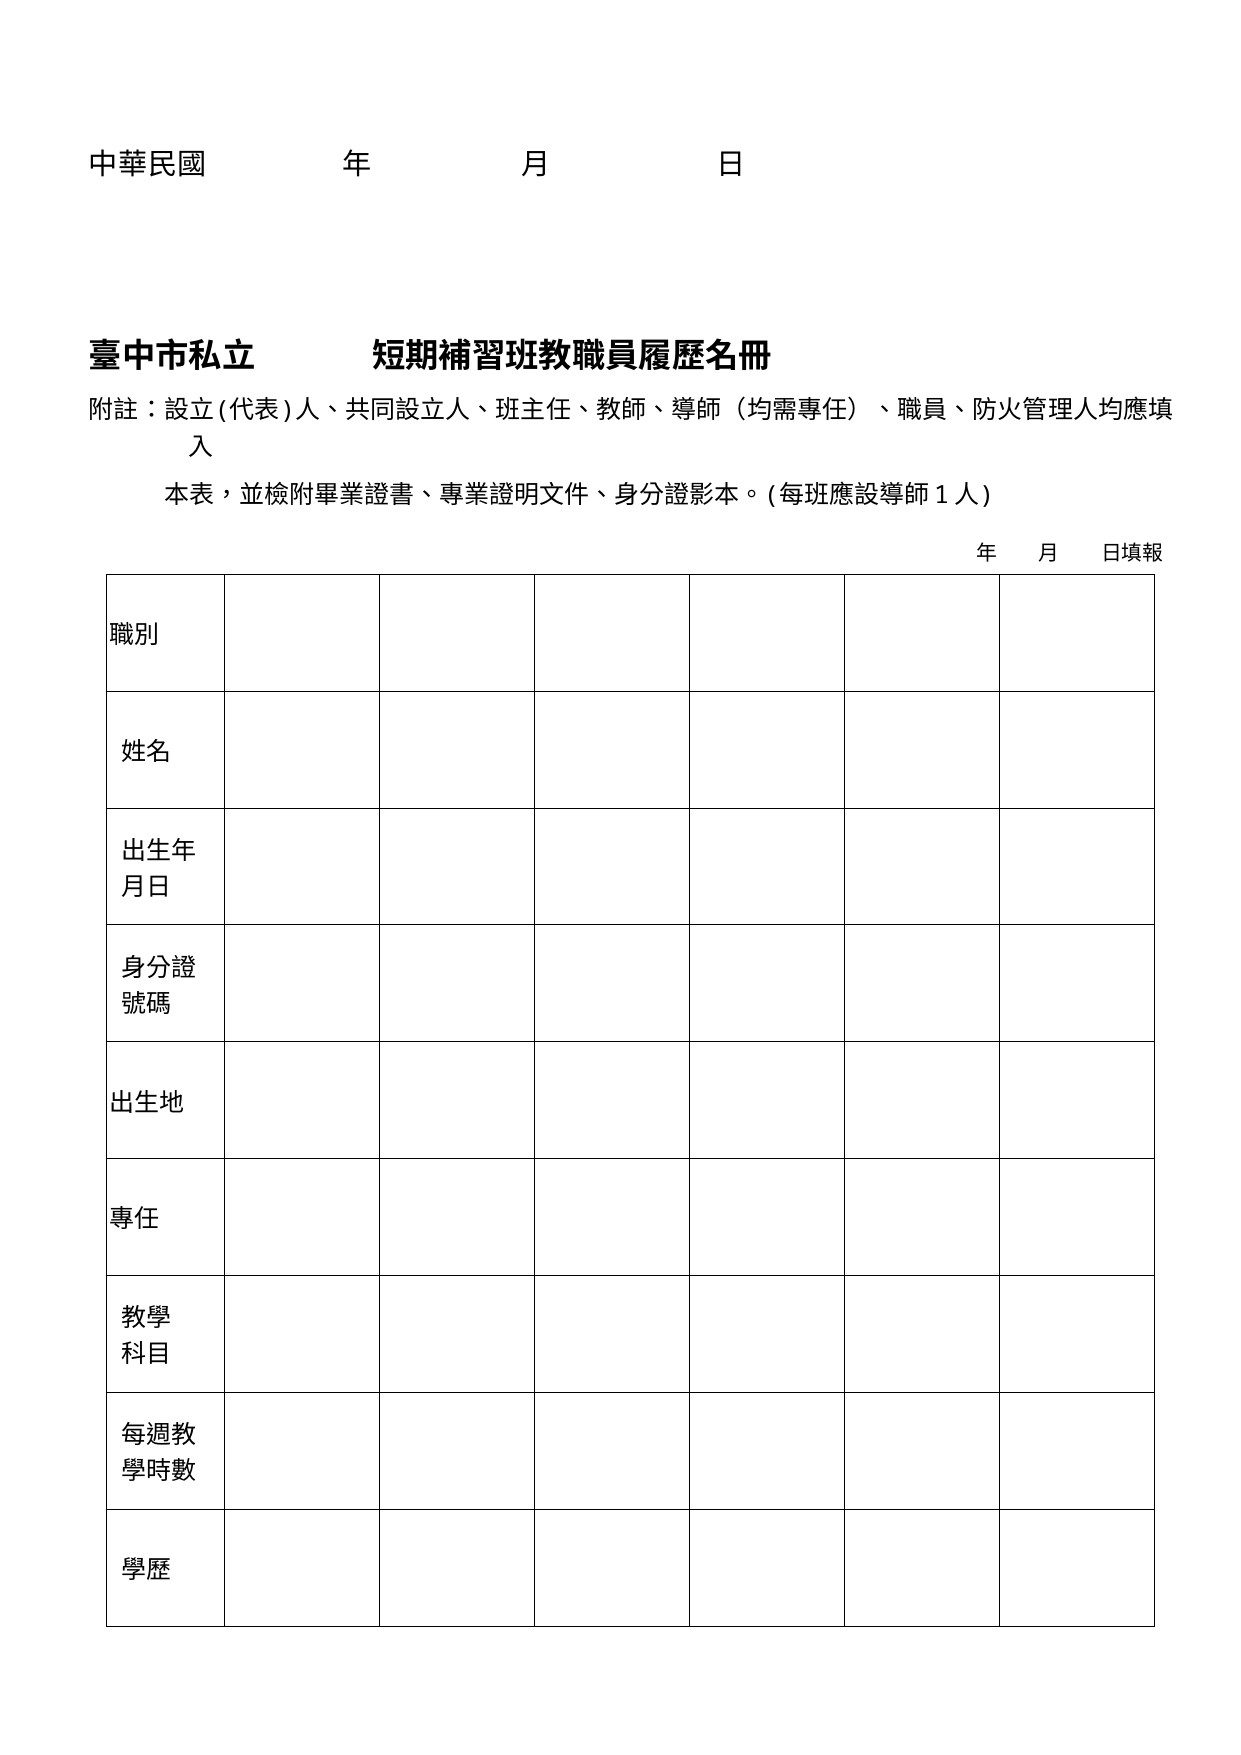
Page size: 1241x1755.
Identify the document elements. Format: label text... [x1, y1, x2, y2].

table_cell [845, 809, 999, 924]
text 年 月 日填報 [89, 511, 1163, 574]
table_cell [1000, 809, 1154, 924]
table_cell [225, 1393, 379, 1509]
table_cell [225, 692, 379, 807]
table_cell [1000, 1159, 1154, 1275]
table_cell [1000, 1393, 1154, 1509]
table_cell [535, 1510, 689, 1626]
table_header [380, 575, 534, 691]
table_cell [380, 1510, 534, 1626]
table_cell 出生地 [107, 1042, 224, 1158]
table_cell [535, 1393, 689, 1509]
table_cell 身分證 號碼 [107, 925, 224, 1041]
table_cell [690, 809, 844, 924]
text 附註：設立(代表)人、共同設立人、班主任、教師、導師（均需專任）、職員、防火管理人均應填入 [89, 390, 1176, 462]
table_cell [845, 1159, 999, 1275]
table_cell [225, 1042, 379, 1158]
table_cell [1000, 692, 1154, 807]
table_header [535, 575, 689, 691]
table_cell [845, 1276, 999, 1392]
table_cell [1000, 1510, 1154, 1626]
table_header [690, 575, 844, 691]
table_cell 教學 科目 [107, 1276, 224, 1392]
table_cell 專任 [107, 1159, 224, 1275]
table_cell [380, 809, 534, 924]
table_cell [225, 809, 379, 924]
table_cell [1000, 1042, 1154, 1158]
table_cell [380, 925, 534, 1041]
table_header [1000, 575, 1154, 691]
table_cell [380, 692, 534, 807]
text 臺中市私立 短期補習班教職員履歷名冊 [89, 329, 1176, 377]
table_cell [535, 925, 689, 1041]
text 本表，並檢附畢業證書、專業證明文件、身分證影本。(每班應設導師1人) [164, 475, 1176, 511]
table_cell [690, 1276, 844, 1392]
table_cell [845, 692, 999, 807]
table_header [845, 575, 999, 691]
table_header 職別 [107, 575, 224, 691]
table_cell [380, 1042, 534, 1158]
table_cell [1000, 1276, 1154, 1392]
table_cell [845, 925, 999, 1041]
table_cell [225, 1510, 379, 1626]
table_cell [535, 1159, 689, 1275]
table_cell [380, 1276, 534, 1392]
table_cell [690, 925, 844, 1041]
table_cell [535, 692, 689, 807]
table_cell [690, 1159, 844, 1275]
text 中華民國 年 月 日 [89, 141, 1176, 183]
table_cell [380, 1393, 534, 1509]
table_cell [225, 925, 379, 1041]
table_cell [225, 1159, 379, 1275]
table_cell [845, 1393, 999, 1509]
table_cell [845, 1510, 999, 1626]
table_cell [690, 1393, 844, 1509]
table_cell 出生年 月日 [107, 809, 224, 924]
table_header [225, 575, 379, 691]
table_cell 每週教學時數 [107, 1393, 224, 1509]
table_cell [535, 1276, 689, 1392]
table_cell [690, 1510, 844, 1626]
table_cell [845, 1042, 999, 1158]
table_cell [690, 692, 844, 807]
table_cell [535, 1042, 689, 1158]
table_cell [380, 1159, 534, 1275]
table_cell [1000, 925, 1154, 1041]
table_cell [535, 809, 689, 924]
table_cell 姓名 [107, 692, 224, 807]
table_cell [225, 1276, 379, 1392]
table_cell 學歷 [107, 1510, 224, 1626]
table_cell [690, 1042, 844, 1158]
